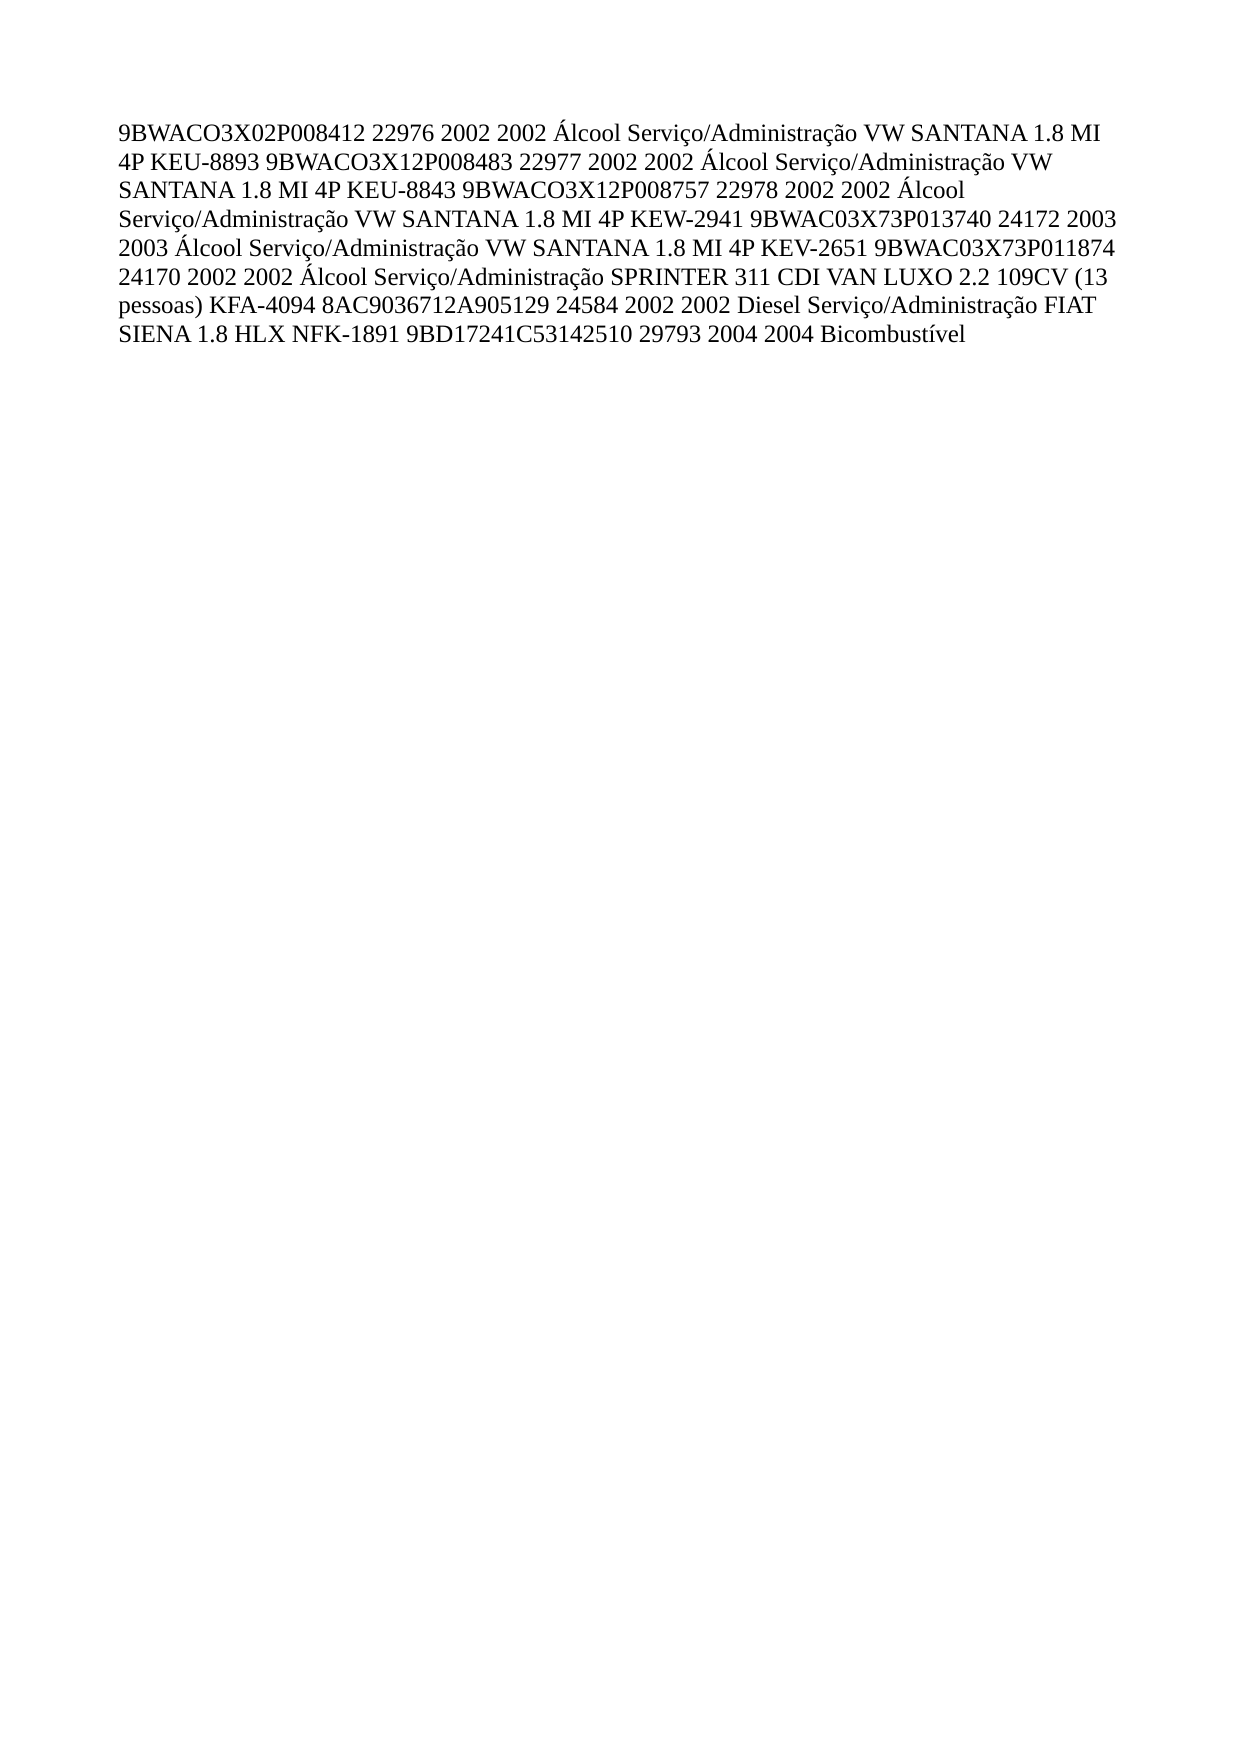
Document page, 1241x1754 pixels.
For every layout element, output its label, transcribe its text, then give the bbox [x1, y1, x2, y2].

text 9BWACO3X02P008412 22976 2002 2002 Álcool Serviço/Administração VW SANTANA 1.8 MI 4P KEU-8893 9BWACO3X12P008483 22977 2002 2002 Álcool Serviço/Administração VW SANTANA 1.8 MI 4P KEU-8843 9BWACO3X12P008757 22978 2002 2002 Álcool Serviço/Administração VW SANTANA 1.8 MI 4P KEW-2941 9BWAC03X73P013740 24172 2003 2003 Álcool Serviço/Administração VW SANTANA 1.8 MI 4P KEV-2651 9BWAC03X73P011874 24170 2002 2002 Álcool Serviço/Administração SPRINTER 311 CDI VAN LUXO 2.2 109CV (13 pessoas) KFA-4094 8AC9036712A905129 24584 2002 2002 Diesel Serviço/Administração FIAT SIENA 1.8 HLX NFK-1891 9BD17241C53142510 29793 2004 2004 Bicombustível [118, 118, 1122, 348]
